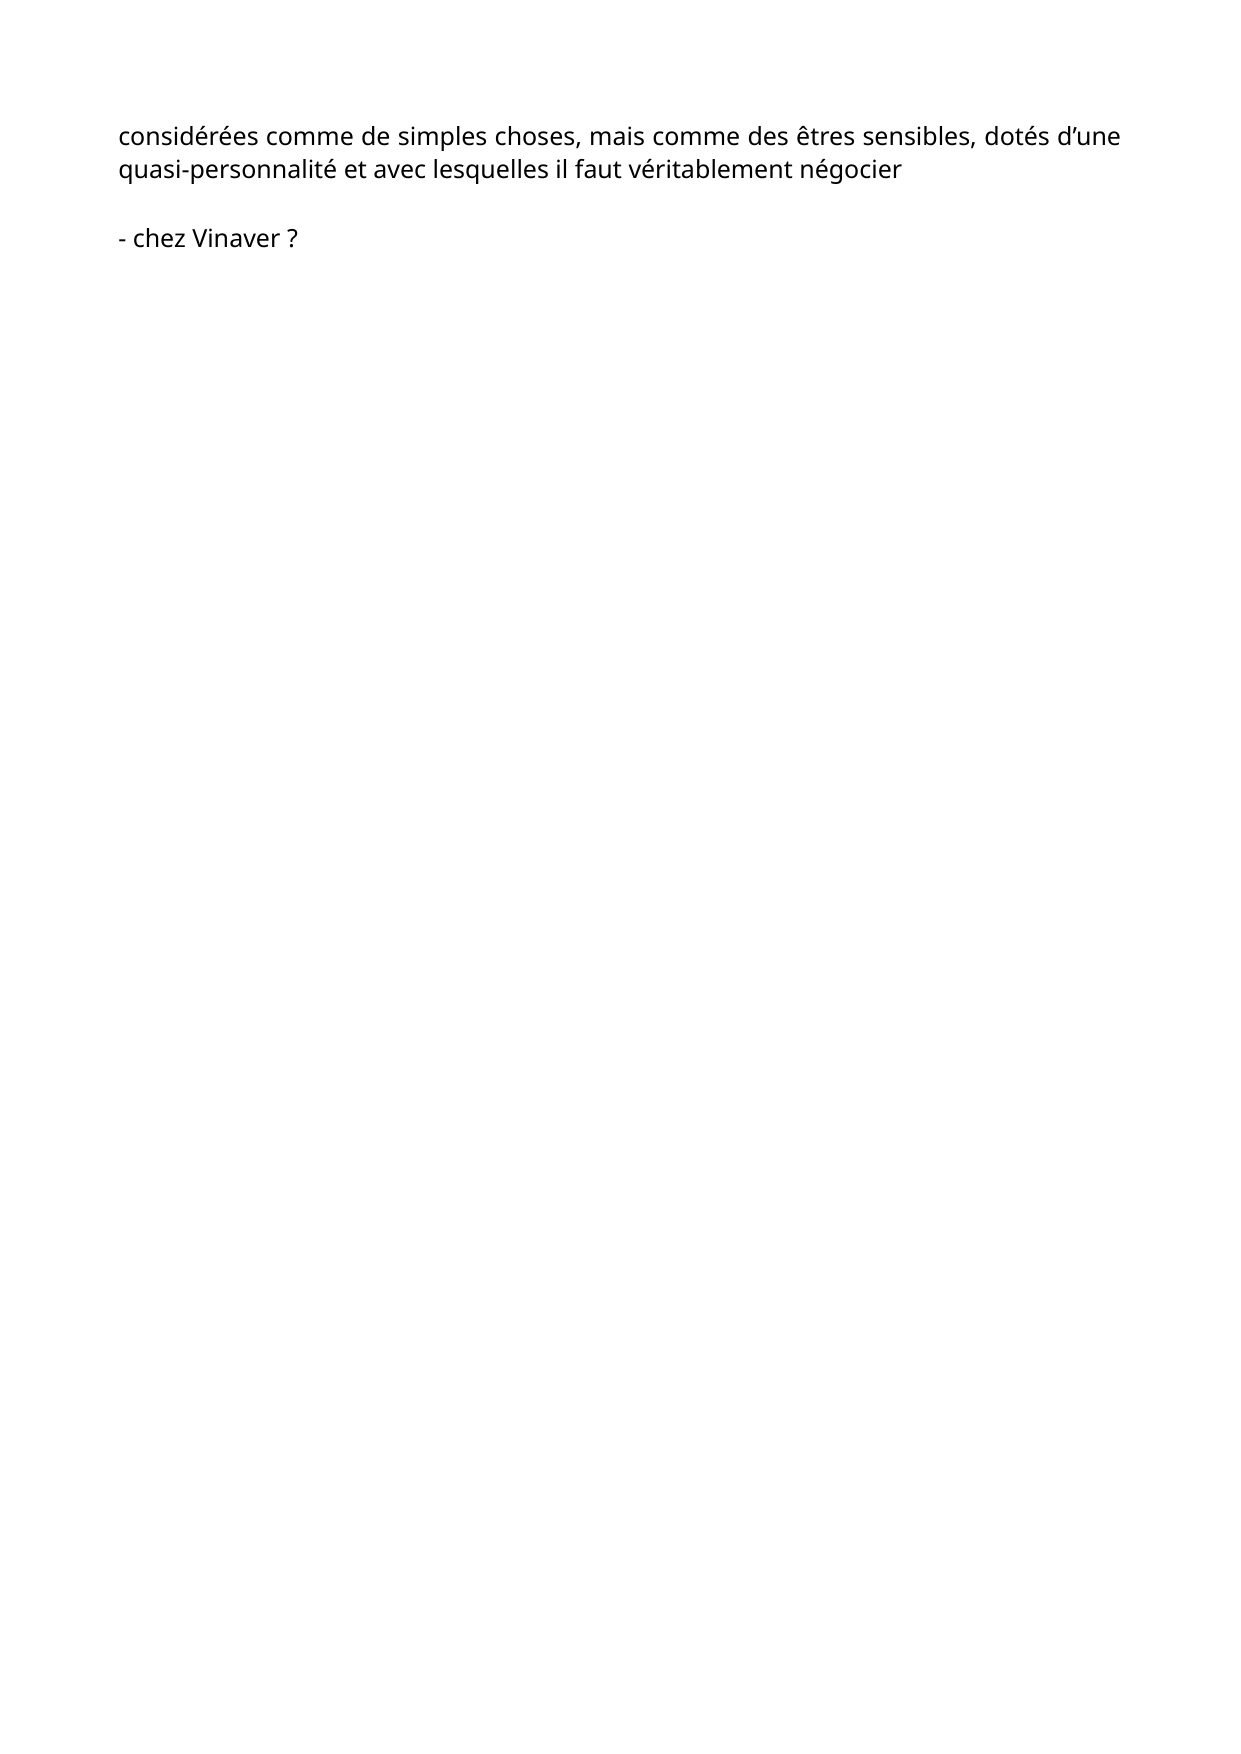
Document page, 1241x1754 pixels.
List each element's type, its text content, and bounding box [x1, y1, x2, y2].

text considérées comme de simples choses, mais comme des êtres sensibles, dotés d’une quasi-personnalité et avec lesquelles il faut véritablement négocier [118, 118, 1122, 186]
text - chez Vinaver ? [118, 220, 1122, 254]
